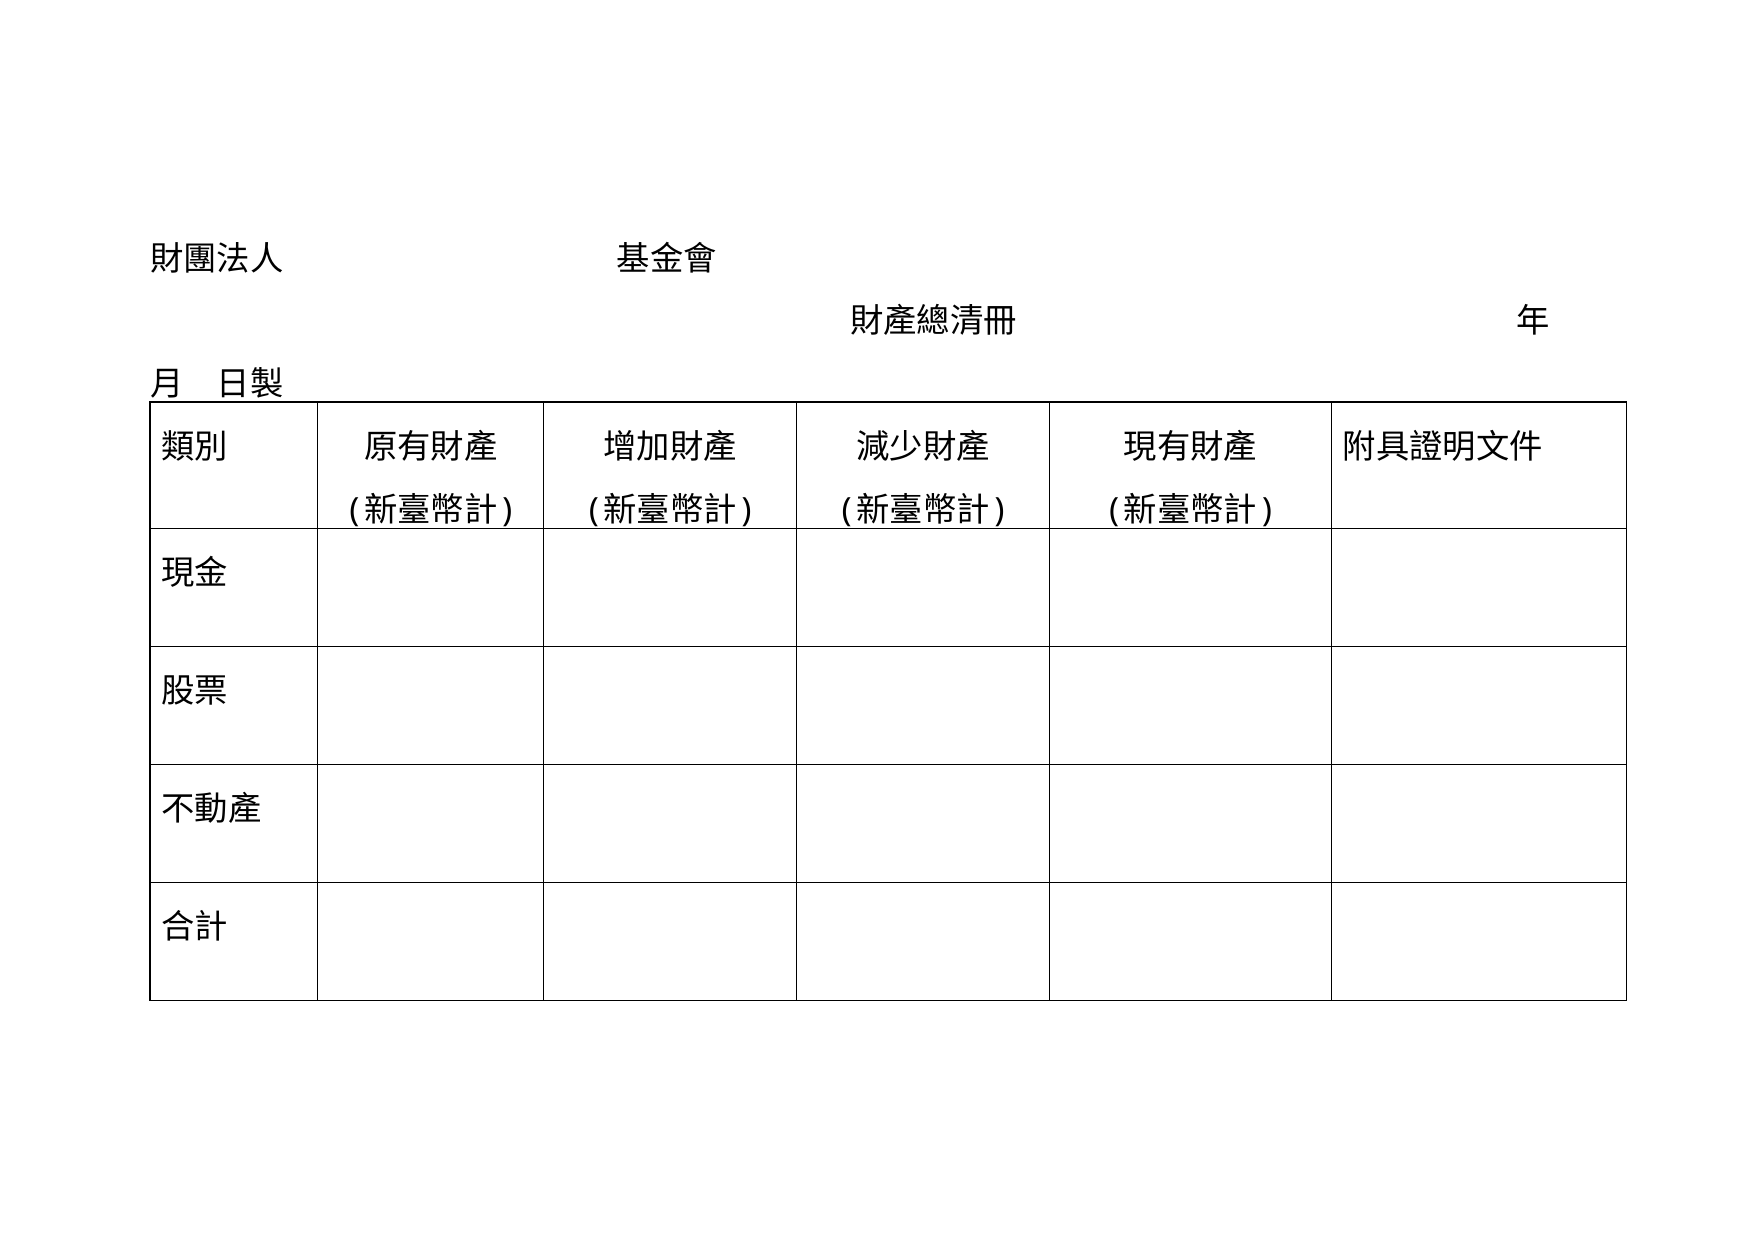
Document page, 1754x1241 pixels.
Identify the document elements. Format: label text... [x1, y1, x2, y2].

table_cell [1332, 883, 1626, 1000]
table_cell [1332, 529, 1626, 646]
table_cell [797, 529, 1049, 646]
table_cell [1050, 765, 1331, 882]
table_cell [544, 529, 796, 646]
table_cell [318, 883, 543, 1000]
table_cell [318, 529, 543, 646]
table_cell [1050, 883, 1331, 1000]
table_cell [797, 765, 1049, 882]
table_cell [1332, 765, 1626, 882]
table_cell 股票 [151, 647, 317, 764]
table_header 附具證明文件 [1332, 403, 1626, 527]
table_cell [318, 647, 543, 764]
table_cell [544, 647, 796, 764]
table_cell [318, 765, 543, 882]
table_cell [797, 883, 1049, 1000]
table_header 現有財產 (新臺幣計) [1050, 403, 1331, 527]
table_cell 不動產 [151, 765, 317, 882]
table_header 減少財產 (新臺幣計) [797, 403, 1049, 527]
table_cell [1050, 529, 1331, 646]
table_header 增加財產 (新臺幣計) [544, 403, 796, 527]
table_cell [1050, 647, 1331, 764]
table_cell [1332, 647, 1626, 764]
table_header 類別 [151, 403, 317, 527]
table_cell [544, 765, 796, 882]
text 財產總清冊 年 月 日製 [150, 276, 1604, 401]
table_cell 合計 [151, 883, 317, 1000]
table_header 原有財產 (新臺幣計) [318, 403, 543, 527]
text 財團法人 基金會 [150, 214, 1604, 276]
table_cell [797, 647, 1049, 764]
table_cell [544, 883, 796, 1000]
table_cell 現金 [151, 529, 317, 646]
